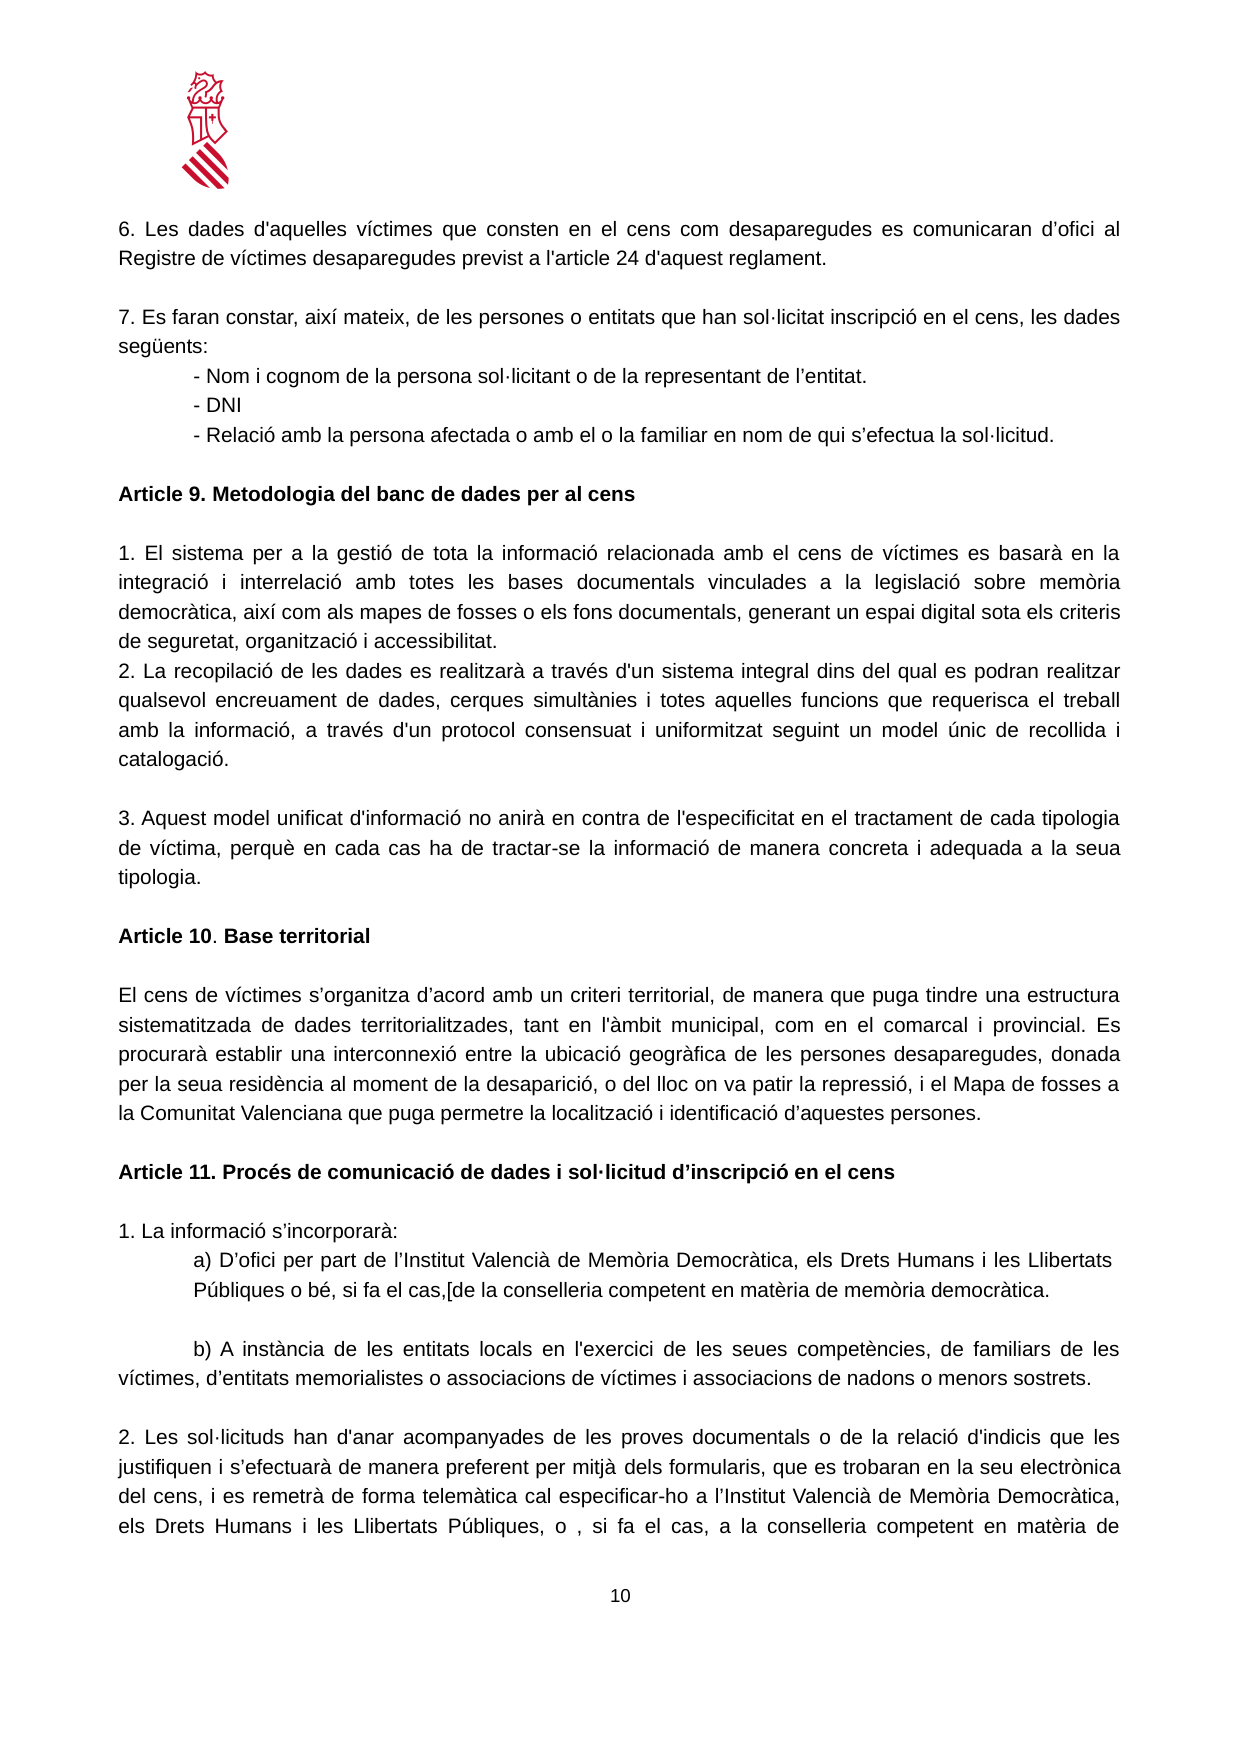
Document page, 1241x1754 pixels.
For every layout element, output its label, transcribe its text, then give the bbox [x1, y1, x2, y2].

text 1. La informació s’incorporarà: [118, 1215, 1122, 1244]
text a) D’ofici per part de l’Institut Valencià de Memòria Democràtica, els Drets Humans i les Llibertats Públiques o bé, si fa el cas,[de la conselleria competent en matèria de memòria democràtica. [118, 1244, 1122, 1303]
text Article 9. Metodologia del banc de dades per al cens [118, 478, 1122, 507]
text 6. Les dades d'aquelles víctimes que consten en el cens com desaparegudes es comunicaran d’ofici al Registre de víctimes desaparegudes previst a l'article 24 d'aquest reglament. [118, 212, 1122, 271]
text - DNI [118, 389, 1122, 419]
text El cens de víctimes s’organitza d’acord amb un criteri territorial, de manera que puga tindre una estructura sistematitzada de dades territorialitzades, tant en l'àmbit municipal, com en el comarcal i provincial. Es procurarà establir una interconnexió entre la ubicació geogràfica de les persones desaparegudes, donada per la seua residència al moment de la desaparició, o del lloc on va patir la repressió, i el Mapa de fosses a la Comunitat Valenciana que puga permetre la localització i identificació d’aquestes persones. [118, 979, 1122, 1126]
text 1. El sistema per a la gestió de tota la informació relacionada amb el cens de víctimes es basarà en la integració i interrelació amb totes les bases documentals vinculades a la legislació sobre memòria democràtica, així com als mapes de fosses o els fons documentals, generant un espai digital sota els criteris de seguretat, organització i accessibilitat. [118, 537, 1122, 655]
text Article 11. Procés de comunicació de dades i sol·licitud d’inscripció en el cens [118, 1156, 1122, 1185]
text 2. Les sol·licituds han d'anar acompanyades de les proves documentals o de la relació d'indicis que les justifiquen i s’efectuarà de manera preferent per mitjà dels formularis, que es trobaran en la seu electrònica del cens, i es remetrà de forma telemàtica cal especificar-ho a l’Institut Valencià de Memòria Democràtica, els Drets Humans i les Llibertats Públiques, o , si fa el cas, a la conselleria competent en matèria de [118, 1421, 1122, 1539]
text 2. La recopilació de les dades es realitzarà a través d'un sistema integral dins del qual es podran realitzar qualsevol encreuament de dades, cerques simultànies i totes aquelles funcions que requerisca el treball amb la informació, a través d'un protocol consensuat i uniformitzat seguint un model únic de recollida i catalogació. [118, 655, 1122, 773]
picture [181, 70, 229, 189]
text b) A instància de les entitats locals en l'exercici de les seues competències, de familiars de les víctimes, d’entitats memorialistes o associacions de víctimes i associacions de nadons o menors sostrets. [118, 1333, 1122, 1392]
text Article 10. Base territorial [118, 920, 1122, 949]
text 7. Es faran constar, així mateix, de les persones o entitats que han sol·licitat inscripció en el cens, les dades següents: [118, 301, 1122, 360]
text - Relació amb la persona afectada o amb el o la familiar en nom de qui s’efectua la sol·licitud. [118, 419, 1122, 448]
text - Nom i cognom de la persona sol·licitant o de la representant de l’entitat. [118, 360, 1122, 389]
text 3. Aquest model unificat d'informació no anirà en contra de l'especificitat en el tractament de cada tipologia de víctima, perquè en cada cas ha de tractar-se la informació de manera concreta i adequada a la seua tipologia. [118, 802, 1122, 891]
